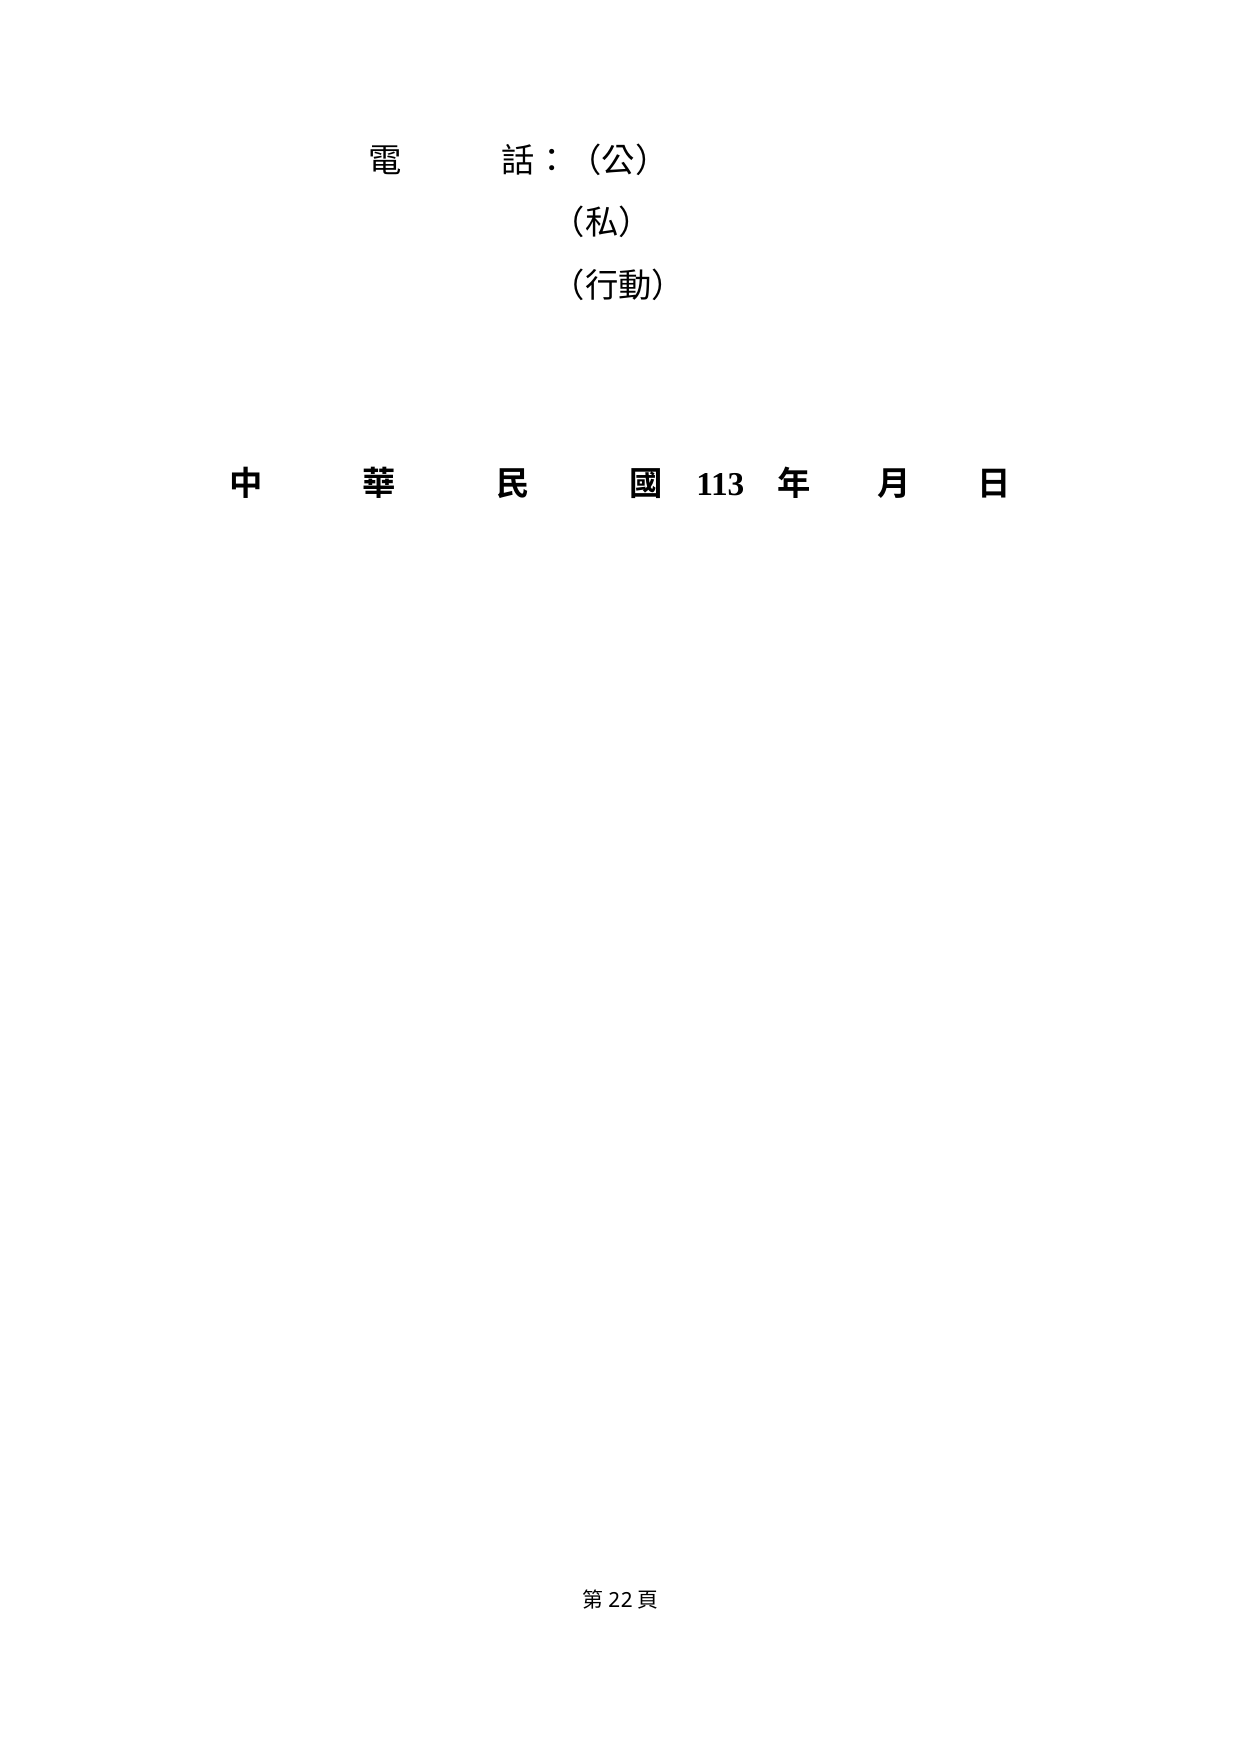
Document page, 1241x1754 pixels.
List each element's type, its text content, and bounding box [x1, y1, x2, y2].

text 電 話：（公） [368, 133, 1122, 182]
text 中 華 民 國 113 年 月 日 [118, 439, 1122, 502]
text （行動） [118, 259, 1122, 307]
text （私） [118, 196, 1122, 244]
